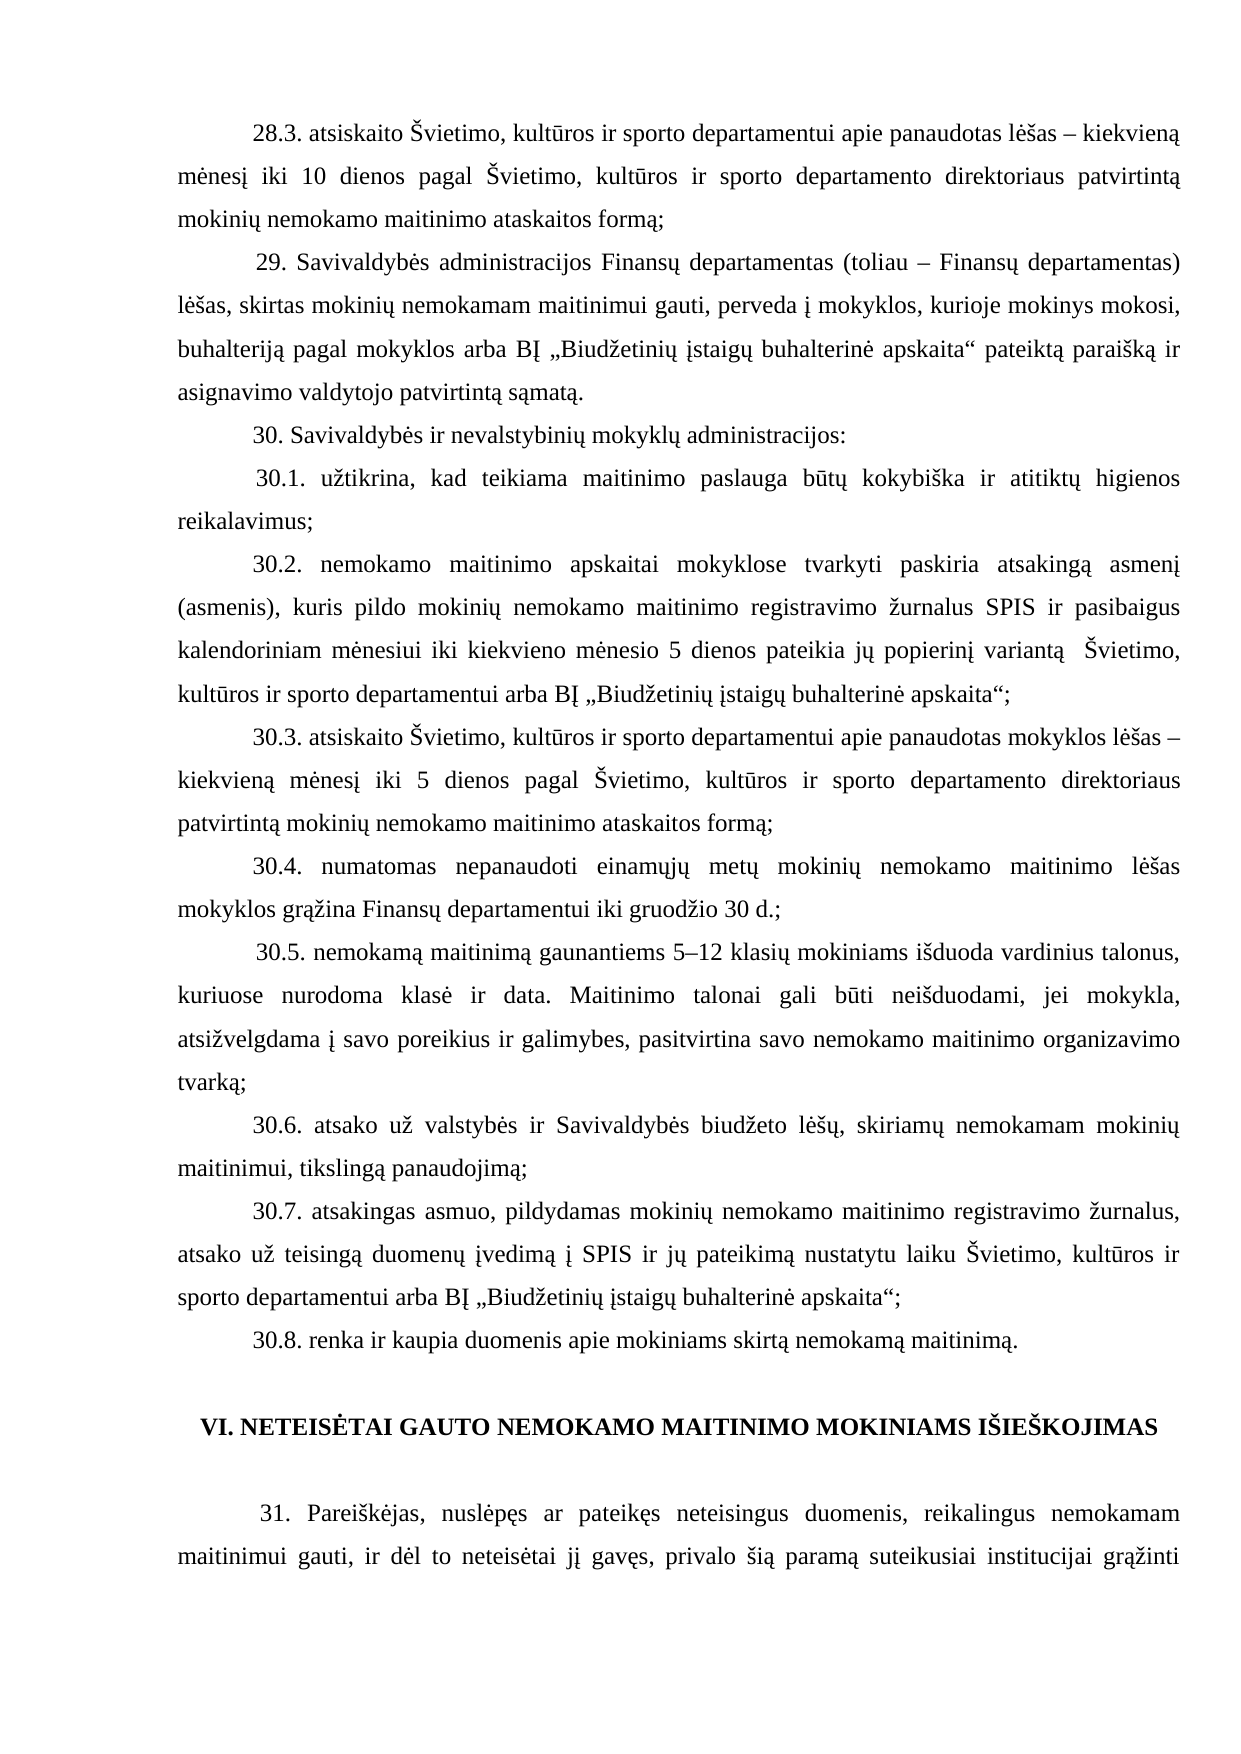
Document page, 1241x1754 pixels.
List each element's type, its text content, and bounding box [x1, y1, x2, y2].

text 30.2. nemokamo maitinimo apskaitai mokyklose tvarkyti paskiria atsakingą asmenį (asmenis), kuris pildo mokinių nemokamo maitinimo registravimo žurnalus SPIS ir pasibaigus kalendoriniam mėnesiui iki kiekvieno mėnesio 5 dienos pateikia jų popierinį variantą Švietimo, kultūros ir sporto departamentui arba BĮ „Biudžetinių įstaigų buhalterinė apskaita“; [177, 549, 1181, 707]
text 28.3. atsiskaito Švietimo, kultūros ir sporto departamentui apie panaudotas lėšas – kiekvieną mėnesį iki 10 dienos pagal Švietimo, kultūros ir sporto departamento direktoriaus patvirtintą mokinių nemokamo maitinimo ataskaitos formą; [177, 118, 1181, 233]
text 30.6. atsako už valstybės ir Savivaldybės biudžeto lėšų, skiriamų nemokamam mokinių maitinimui, tikslingą panaudojimą; [177, 1110, 1181, 1182]
text 30. Savivaldybės ir nevalstybinių mokyklų administracijos: [177, 420, 1181, 449]
text 30.3. atsiskaito Švietimo, kultūros ir sporto departamentui apie panaudotas mokyklos lėšas – kiekvieną mėnesį iki 5 dienos pagal Švietimo, kultūros ir sporto departamento direktoriaus patvirtintą mokinių nemokamo maitinimo ataskaitos formą; [177, 722, 1181, 837]
text VI. neteisėtai Gauto nemokamo maitinimo mokiniams išieškojimas [177, 1412, 1181, 1441]
text 31. Pareiškėjas, nuslėpęs ar pateikęs neteisingus duomenis, reikalingus nemokamam maitinimui gauti, ir dėl to neteisėtai jį gavęs, privalo šią paramą suteikusiai institucijai grąžinti [177, 1498, 1181, 1570]
text 30.5. nemokamą maitinimą gaunantiems 5–12 klasių mokiniams išduoda vardinius talonus, kuriuose nurodoma klasė ir data. Maitinimo talonai gali būti neišduodami, jei mokykla, atsižvelgdama į savo poreikius ir galimybes, pasitvirtina savo nemokamo maitinimo organizavimo tvarką; [177, 937, 1181, 1096]
text 30.4. numatomas nepanaudoti einamųjų metų mokinių nemokamo maitinimo lėšas mokyklos grąžina Finansų departamentui iki gruodžio 30 d.; [177, 851, 1181, 923]
text 30.1. užtikrina, kad teikiama maitinimo paslauga būtų kokybiška ir atitiktų higienos reikalavimus; [177, 463, 1181, 535]
text 30.7. atsakingas asmuo, pildydamas mokinių nemokamo maitinimo registravimo žurnalus, atsako už teisingą duomenų įvedimą į SPIS ir jų pateikimą nustatytu laiku Švietimo, kultūros ir sporto departamentui arba BĮ „Biudžetinių įstaigų buhalterinė apskaita“; [177, 1196, 1181, 1311]
text 30.8. renka ir kaupia duomenis apie mokiniams skirtą nemokamą maitinimą. [177, 1326, 1181, 1354]
text 29. Savivaldybės administracijos Finansų departamentas (toliau – Finansų departamentas) lėšas, skirtas mokinių nemokamam maitinimui gauti, perveda į mokyklos, kurioje mokinys mokosi, buhalteriją pagal mokyklos arba BĮ „Biudžetinių įstaigų buhalterinė apskaita“ pateiktą paraišką ir asignavimo valdytojo patvirtintą sąmatą. [177, 247, 1181, 406]
